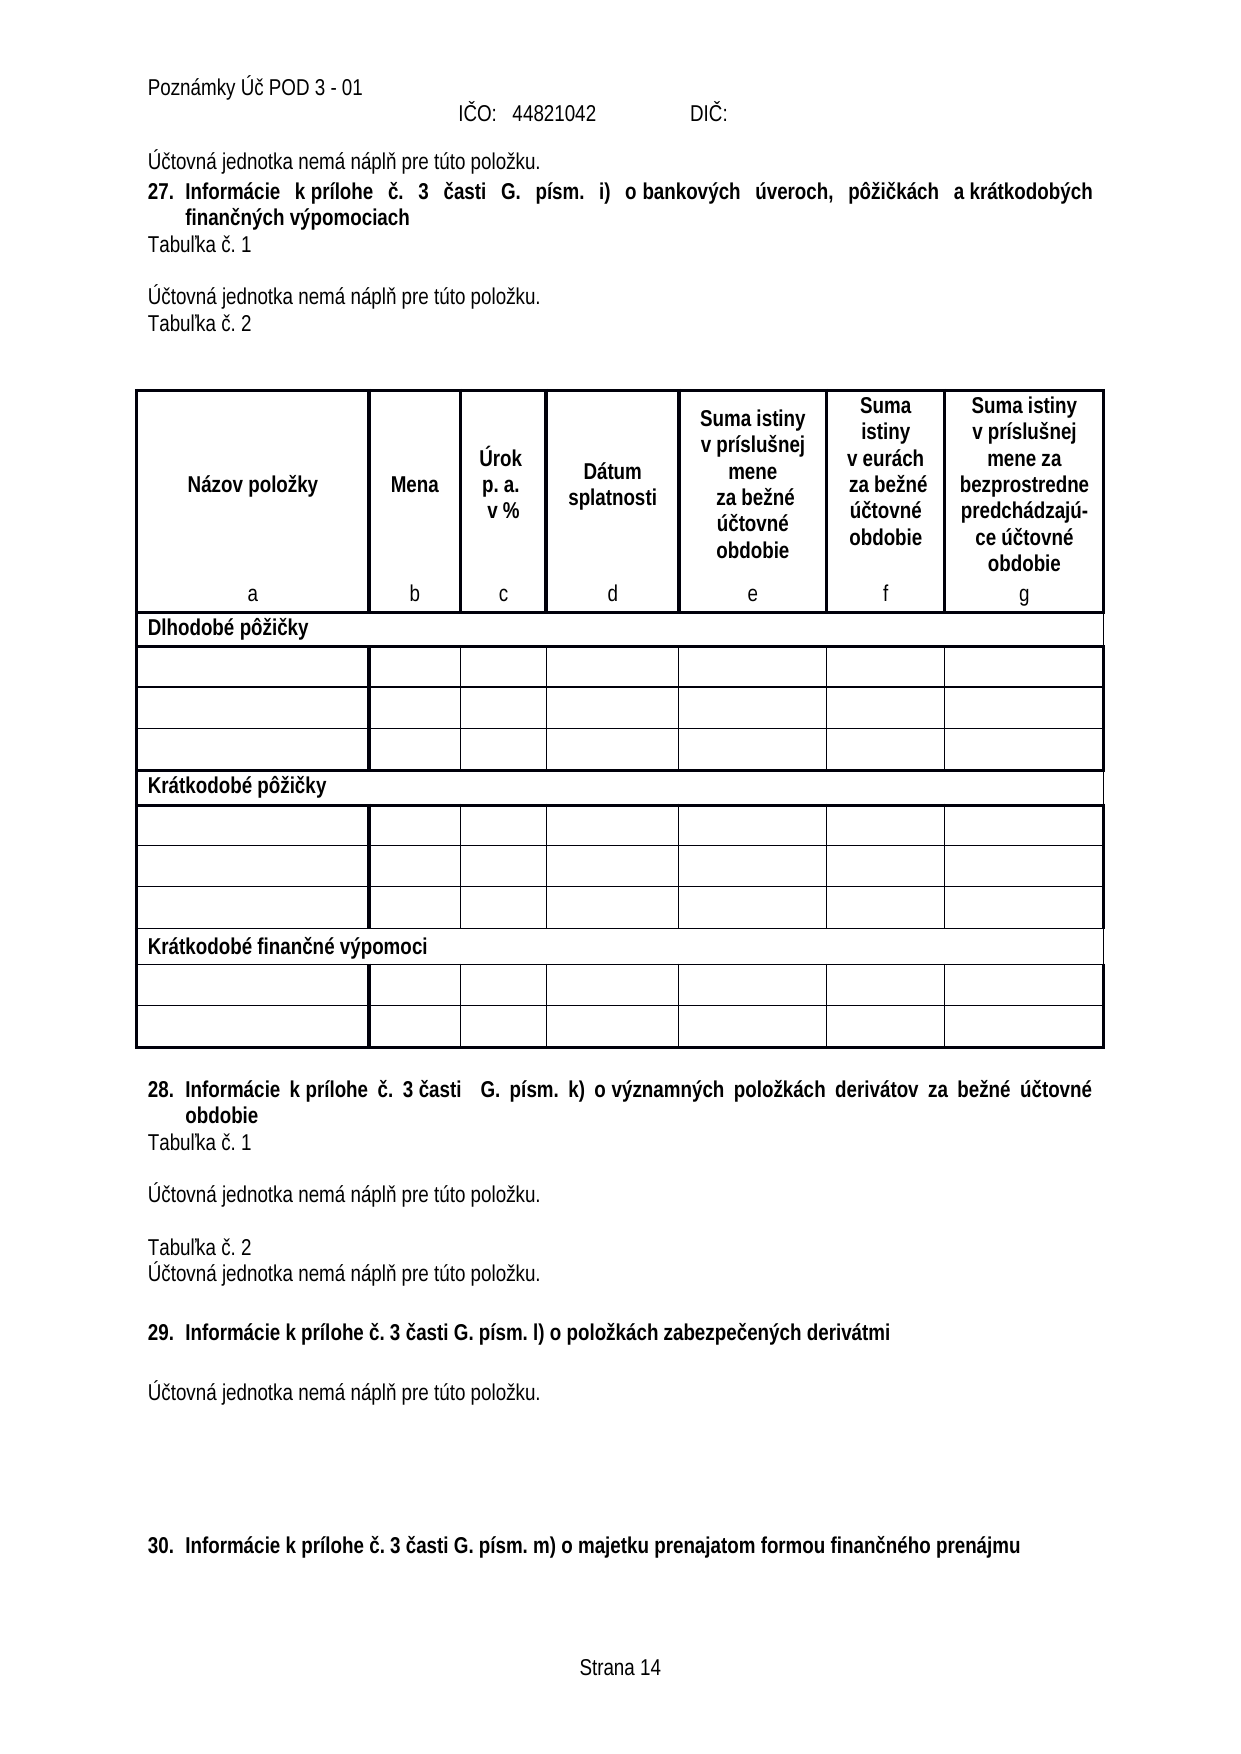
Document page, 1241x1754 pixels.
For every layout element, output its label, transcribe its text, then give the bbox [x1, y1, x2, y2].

table_cell [461, 965, 546, 1005]
table_cell [945, 729, 1102, 769]
text Účtovná jednotka nemá náplň pre túto položku. [148, 1181, 1092, 1207]
table_cell [371, 1006, 460, 1046]
table_cell Krátkodobé pôžičky [138, 772, 1103, 803]
table_cell [547, 965, 678, 1005]
table_header Dátum splatnosti [548, 392, 677, 576]
table_cell [547, 729, 678, 769]
table_cell [547, 648, 678, 686]
table_cell e [681, 576, 825, 611]
text Tabuľka č. 1 [148, 1128, 1092, 1155]
table_cell [371, 965, 460, 1005]
table_cell [138, 729, 367, 769]
table_header Úrok p. a. v % [462, 392, 544, 576]
table_cell [138, 846, 367, 886]
table_cell [461, 807, 546, 845]
table_cell Krátkodobé finančné výpomoci [138, 929, 1103, 963]
table_cell [547, 846, 678, 886]
table_cell [679, 729, 826, 769]
table_cell a [138, 576, 367, 611]
table_header Mena [371, 392, 459, 576]
text Tabuľka č. 2 [148, 1234, 1092, 1260]
table_cell [945, 807, 1102, 845]
table_cell [547, 887, 678, 928]
table_cell [547, 1006, 678, 1046]
table_cell [679, 1006, 826, 1046]
table_cell [461, 846, 546, 886]
table_cell [138, 688, 367, 728]
table_cell [138, 807, 367, 845]
table_cell [679, 688, 826, 728]
table_cell [945, 846, 1102, 886]
table_cell [371, 807, 460, 845]
title Informácie k prílohe č. 3 časti G. písm. m) o majetku prenajatom formou finančného prenájmu [148, 1532, 1092, 1558]
table_cell c [462, 576, 544, 611]
table_cell g [946, 576, 1102, 611]
table_cell [827, 729, 944, 769]
text Účtovná jednotka nemá náplň pre túto položku. [148, 1260, 1092, 1287]
table_cell [679, 887, 826, 928]
table_cell [827, 887, 944, 928]
table_cell [679, 648, 826, 686]
table_cell [945, 965, 1102, 1005]
table_cell [138, 648, 367, 686]
table_header Suma istiny v príslušnej mene za bežné účtovné obdobie [681, 392, 825, 576]
table_cell [945, 688, 1102, 728]
table_cell [827, 965, 944, 1005]
table_cell [461, 688, 546, 728]
table_cell [827, 1006, 944, 1046]
table_cell [827, 688, 944, 728]
table_cell [827, 648, 944, 686]
table_cell [371, 729, 460, 769]
text Účtovná jednotka nemá náplň pre túto položku. [148, 283, 1092, 310]
table_cell [827, 846, 944, 886]
table_cell [547, 807, 678, 845]
table_header Názov položky [138, 392, 367, 576]
table_cell [138, 887, 367, 928]
table_cell [679, 965, 826, 1005]
table_cell d [548, 576, 677, 611]
table_cell [371, 688, 460, 728]
table_cell [945, 887, 1102, 928]
table_cell [461, 729, 546, 769]
text Účtovná jednotka nemá náplň pre túto položku. [148, 148, 1092, 174]
table_cell [945, 648, 1102, 686]
table_cell [138, 1006, 367, 1046]
table_cell [945, 1006, 1102, 1046]
table_header Suma istiny v príslušnej mene za bezprostredne predchádzajú-ce účtovné obdobie [946, 392, 1102, 576]
table_cell [679, 807, 826, 845]
table_cell [547, 688, 678, 728]
table_cell b [371, 576, 459, 611]
table_cell f [828, 576, 943, 611]
title Informácie k prílohe č. 3 časti G. písm. l) o položkách zabezpečených derivátmi [148, 1319, 1092, 1346]
title Informácie k prílohe č. 3 časti G. písm. i) o bankových úveroch, pôžičkách a krátkodobých finančných výpomociach [148, 178, 1092, 231]
table_cell [371, 887, 460, 928]
text Tabuľka č. 1 [148, 231, 1092, 257]
title Informácie k prílohe č. 3 časti G. písm. k) o významných položkách derivátov za bežné účtovné obdobie [148, 1076, 1092, 1128]
text Tabuľka č. 2 [148, 310, 1092, 336]
table_cell [827, 807, 944, 845]
table_cell [461, 648, 546, 686]
table_cell [138, 965, 367, 1005]
table_cell [461, 887, 546, 928]
table_cell [679, 846, 826, 886]
table_header Suma istiny v eurách za bežné účtovné obdobie [828, 392, 943, 576]
table_cell Dlhodobé pôžičky [138, 614, 1103, 645]
text Účtovná jednotka nemá náplň pre túto položku. [148, 1379, 1092, 1405]
table_cell [461, 1006, 546, 1046]
table_cell [371, 648, 460, 686]
table_cell [371, 846, 460, 886]
